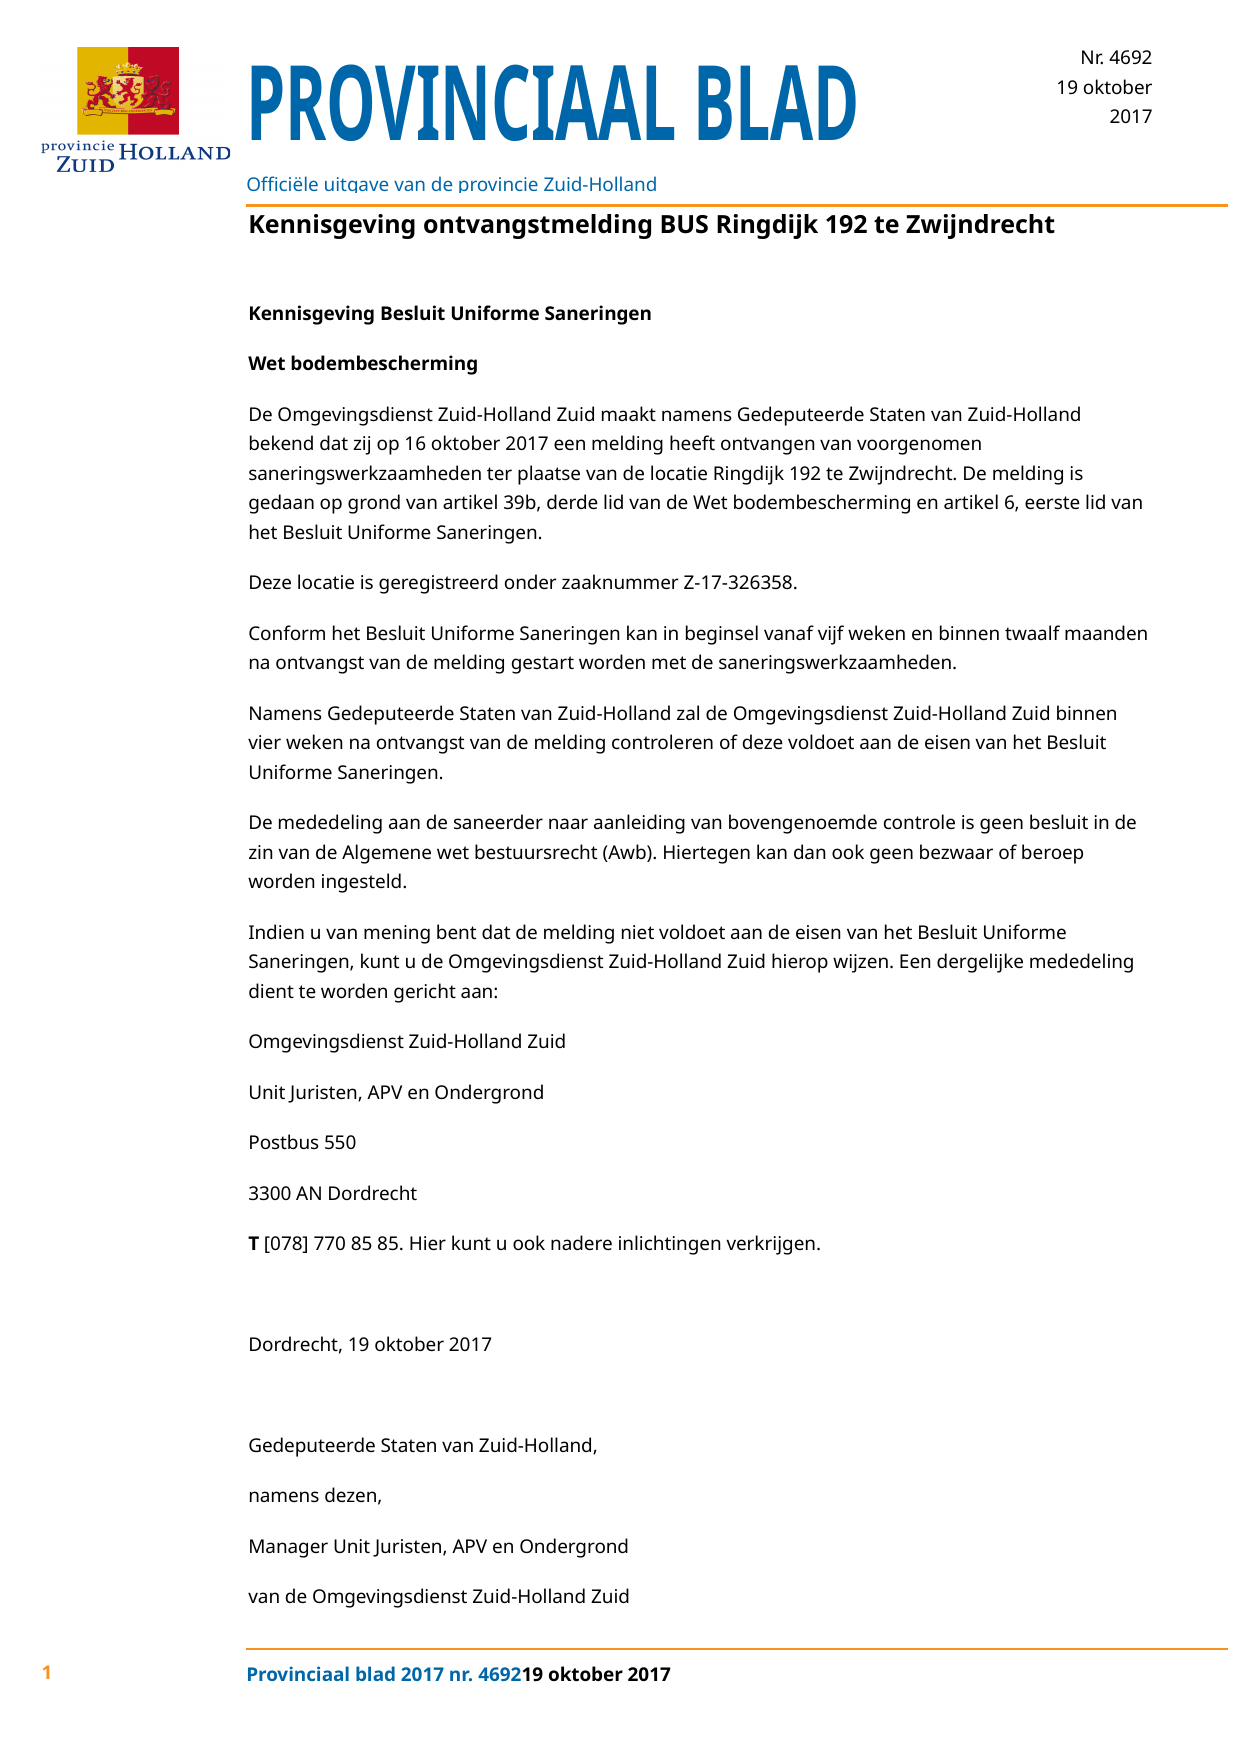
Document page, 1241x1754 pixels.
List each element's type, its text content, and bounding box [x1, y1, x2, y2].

picture [41, 47, 231, 172]
text Namens Gedeputeerde Staten van Zuid-Holland zal de Omgevingsdienst Zuid-Holland Zuid binnen vier weken na ontvangst van de melding controleren of deze voldoet aan de eisen van het Besluit Uniforme Saneringen. [248, 700, 1152, 785]
text De mededeling aan de saneerder naar aanleiding van bovengenoemde controle is geen besluit in de zin van de Algemene wet bestuursrecht (Awb). Hiertegen kan dan ook geen bezwaar of beroep worden ingesteld. [248, 809, 1152, 894]
text 3300 AN Dordrecht [248, 1180, 1152, 1206]
text T [078] 770 85 85. Hier kunt u ook nadere inlichtingen verkrijgen. [248, 1230, 1152, 1256]
text van de Omgevingsdienst Zuid-Holland Zuid [248, 1583, 1152, 1609]
text namens dezen, [248, 1482, 1152, 1508]
text Dordrecht, 19 oktober 2017 [248, 1331, 1152, 1357]
text Manager Unit Juristen, APV en Ondergrond [248, 1533, 1152, 1558]
text Deze locatie is geregistreerd onder zaaknummer Z-17-326358. [248, 569, 1152, 595]
text De Omgevingsdienst Zuid-Holland Zuid maakt namens Gedeputeerde Staten van Zuid-Holland bekend dat zij op 16 oktober 2017 een melding heeft ontvangen van voorgenomen saneringswerkzaamheden ter plaatse van de locatie Ringdijk 192 te Zwijndrecht. De melding is gedaan op grond van artikel 39b, derde lid van de Wet bodembescherming en artikel 6, eerste lid van het Besluit Uniforme Saneringen. [248, 401, 1152, 545]
text Kennisgeving ontvangstmelding BUS Ringdijk 192 te Zwijndrecht [248, 207, 1152, 241]
text Kennisgeving Besluit Uniforme Saneringen [248, 300, 1152, 326]
text Conform het Besluit Uniforme Saneringen kan in beginsel vanaf vijf weken en binnen twaalf maanden na ontvangst van de melding gestart worden met de saneringswerkzaamheden. [248, 620, 1152, 675]
text Indien u van mening bent dat de melding niet voldoet aan de eisen van het Besluit Uniforme Saneringen, kunt u de Omgevingsdienst Zuid-Holland Zuid hierop wijzen. Een dergelijke mededeling dient te worden gericht aan: [248, 919, 1152, 1004]
text Unit Juristen, APV en Ondergrond [248, 1079, 1152, 1105]
text Postbus 550 [248, 1129, 1152, 1155]
text Wet bodembescherming [248, 350, 1152, 376]
text Omgevingsdienst Zuid-Holland Zuid [248, 1029, 1152, 1054]
text Gedeputeerde Staten van Zuid-Holland, [248, 1432, 1152, 1458]
